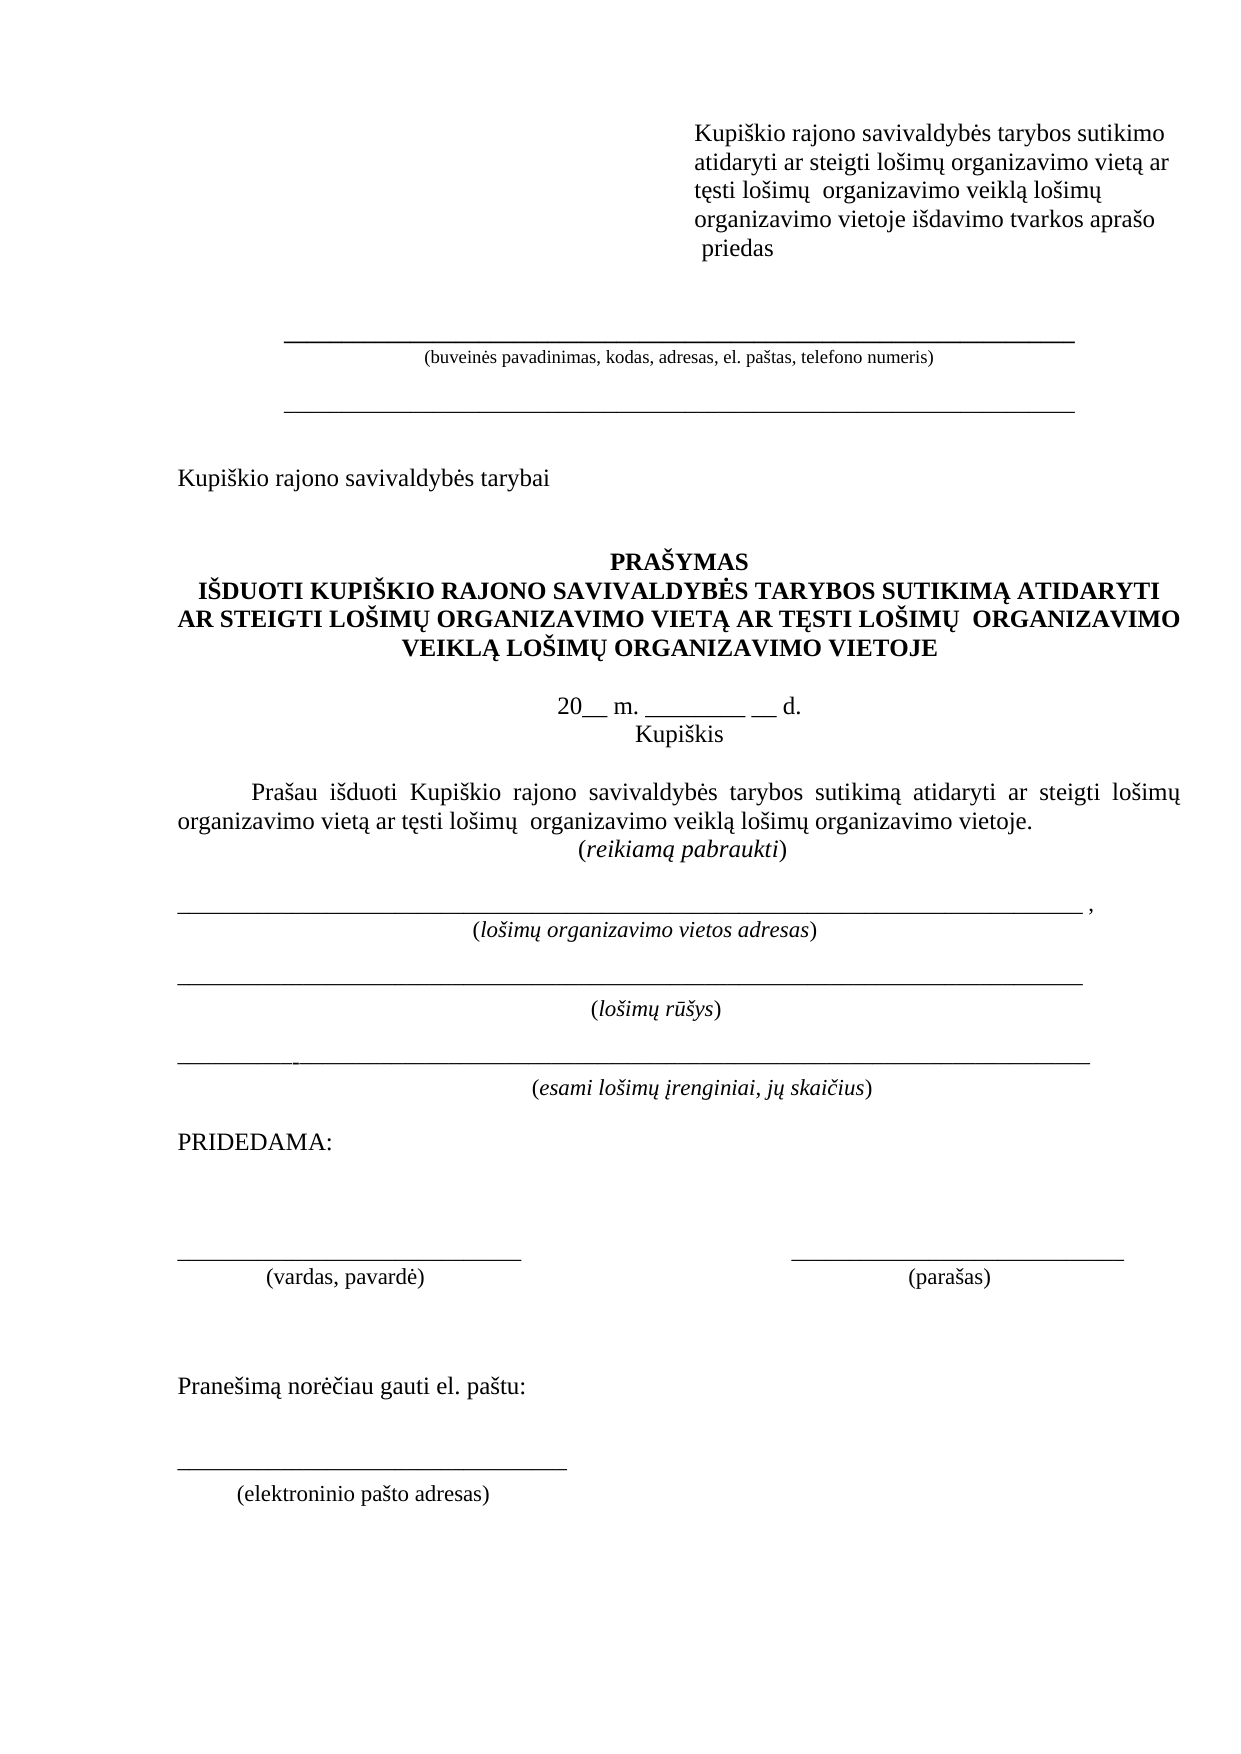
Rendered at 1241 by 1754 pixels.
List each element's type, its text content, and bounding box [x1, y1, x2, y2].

text ––––––––––––––––––––––––––––––––––––––––––––––––––––––––––––––––––––––––––––––– [177, 969, 1181, 995]
text _____________________________________________________________________ [177, 319, 1181, 346]
text (elektroninio pašto adresas) [177, 1480, 1181, 1506]
text (buveinės pavadinimas, kodas, adresas, el. paštas, telefono numeris) [177, 346, 1181, 367]
text ––––––––––-––––––––––––––––––––––––––––––––––––––––––––––––––––––––––––––––––––– [177, 1048, 1181, 1074]
text Pranešimą norėčiau gauti el. paštu: [177, 1371, 1181, 1400]
text (reikiamą pabraukti) [177, 834, 1181, 863]
text Kupiškio rajono savivaldybės tarybai [177, 463, 1181, 492]
text (lošimų organizavimo vietos adresas) [177, 916, 1181, 942]
text Kupiškis [177, 719, 1181, 748]
text Kupiškio rajono savivaldybės tarybos sutikimo atidaryti ar steigti lošimų organizavimo vietą ar tęsti lošimų organizavimo veiklą lošimų organizavimo vietoje išdavimo tvarkos aprašo [694, 118, 1181, 233]
text PRAŠYMAS [177, 547, 1181, 576]
text _______________________________________________________________________________ , [177, 889, 1181, 916]
text 20__ m. ________ __ d. [177, 691, 1181, 719]
text Prašau išduoti Kupiškio rajono savivaldybės tarybos sutikimą atidaryti ar steigti lošimų organizavimo vietą ar tęsti lošimų organizavimo veiklą lošimų organizavimo vietoje. [177, 777, 1181, 834]
text priedas [515, 233, 1181, 262]
text PRIDEDAMA: [177, 1127, 1181, 1156]
text _____________________________________________________________________ [177, 389, 1181, 415]
text ______________________________ _____________________________ (vardas, pavardė) (parašas) [177, 1237, 1181, 1290]
text (lošimų rūšys) [177, 995, 1181, 1021]
text IŠDUOTI KUPIŠKIO RAJONO SAVIVALDYBĖS TARYBOS SUTIKIMĄ ATIDARYTI AR STEIGTI LOŠIMŲ ORGANIZAVIMO VIETĄ AR TĘSTI LOŠIMŲ ORGANIZAVIMO VEIKLĄ LOŠIMŲ ORGANIZAVIMO VIETOJE [177, 576, 1181, 662]
text (esami lošimų įrenginiai, jų skaičius) [177, 1074, 1181, 1100]
text –––––––––––––––––––––––––––––––––– [177, 1454, 1181, 1480]
